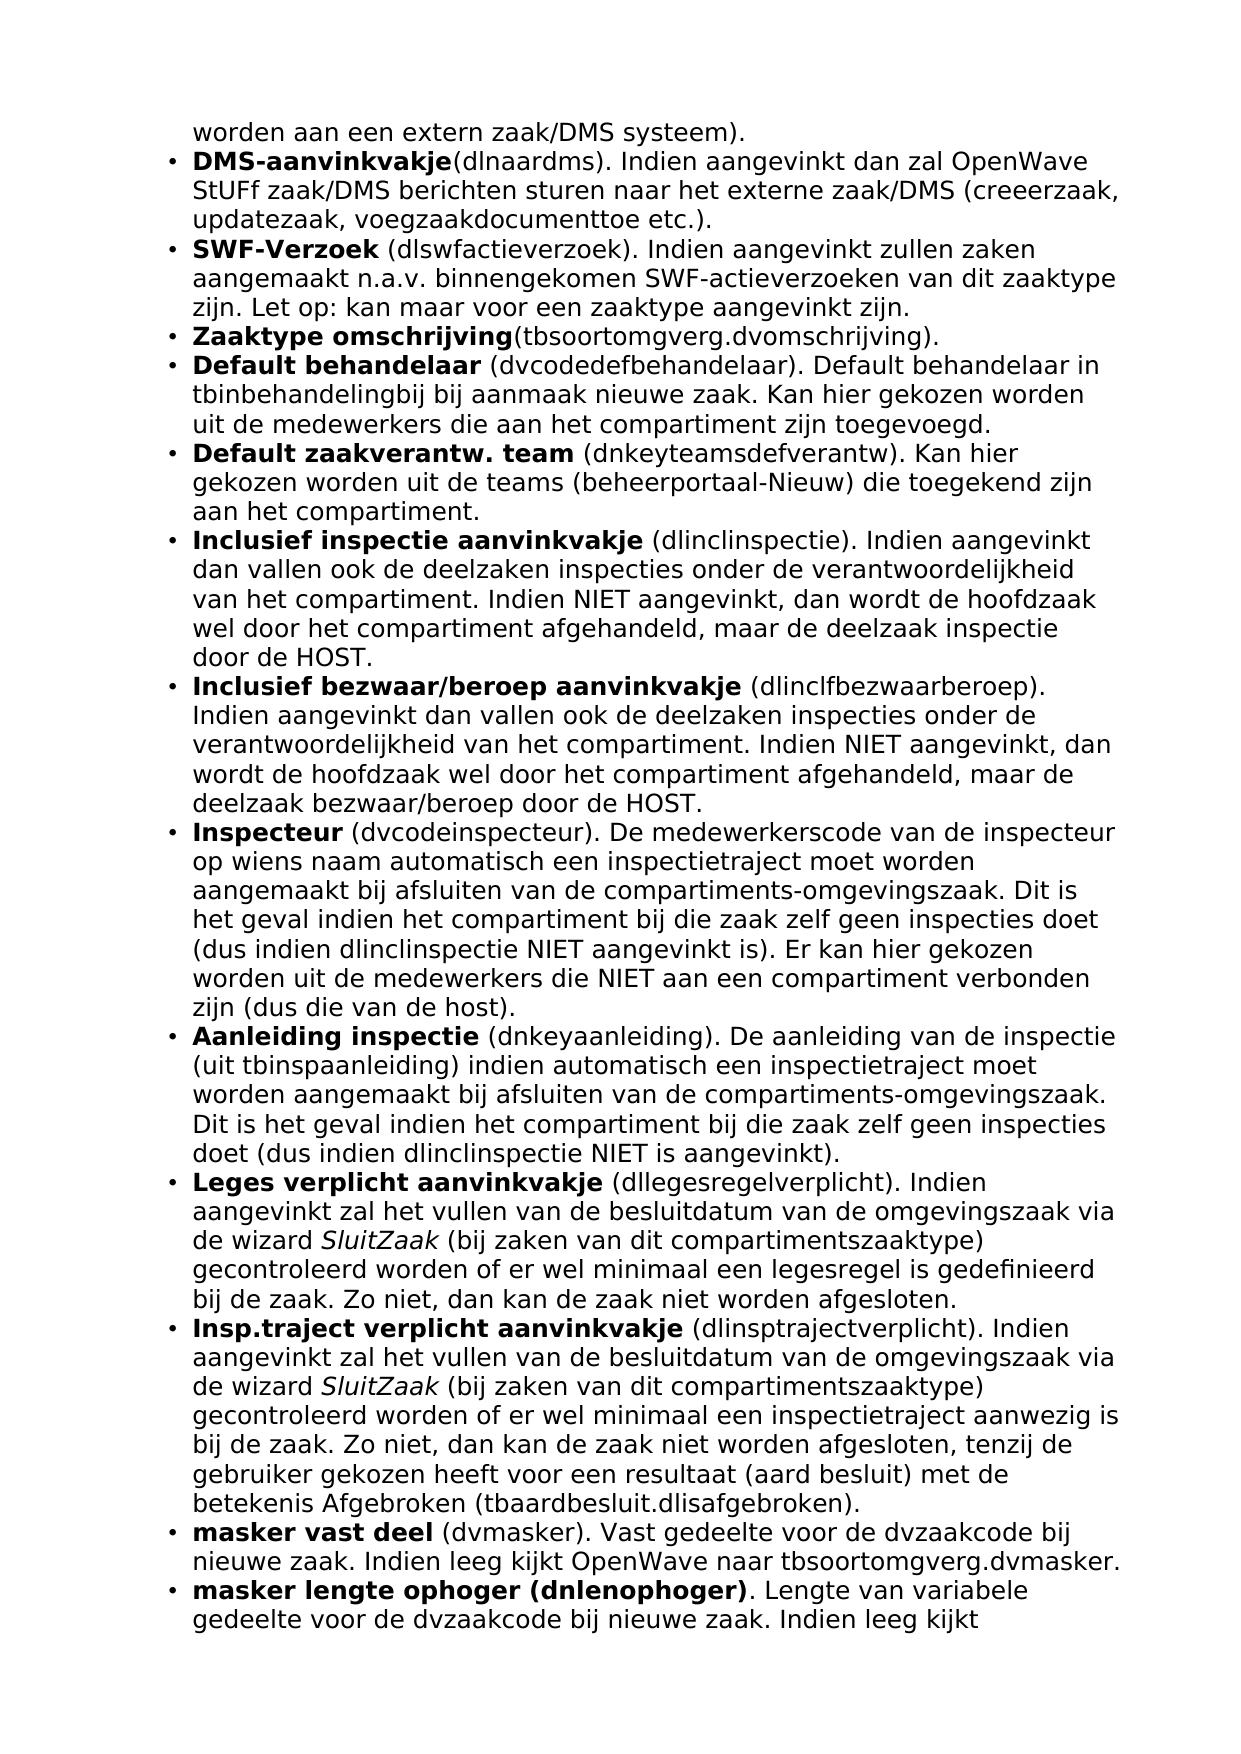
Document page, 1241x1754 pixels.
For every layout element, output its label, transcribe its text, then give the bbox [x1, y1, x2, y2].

list Inclusief inspectie aanvinkvakje (dlinclinspectie). Indien aangevinkt dan vallen ook de deelzaken inspecties onder de verantwoordelijkheid van het compartiment. Indien NIET aangevinkt, dan wordt de hoofdzaak wel door het compartiment afgehandeld, maar de deelzaak inspectie door de HOST. [177, 526, 1122, 672]
list Default zaakverantw. team (dnkeyteamsdefverantw). Kan hier gekozen worden uit de teams (beheerportaal-Nieuw) die toegekend zijn aan het compartiment. [177, 439, 1122, 526]
list Inclusief bezwaar/beroep aanvinkvakje (dlinclfbezwaarberoep). Indien aangevinkt dan vallen ook de deelzaken inspecties onder de verantwoordelijkheid van het compartiment. Indien NIET aangevinkt, dan wordt de hoofdzaak wel door het compartiment afgehandeld, maar de deelzaak bezwaar/beroep door de HOST. [177, 672, 1122, 818]
list Aanleiding inspectie (dnkeyaanleiding). De aanleiding van de inspectie (uit tbinspaanleiding) indien automatisch een inspectietraject moet worden aangemaakt bij afsluiten van de compartiments-omgevingszaak. Dit is het geval indien het compartiment bij die zaak zelf geen inspecties doet (dus indien dlinclinspectie NIET is aangevinkt). [177, 1022, 1122, 1168]
list SWF-Verzoek (dlswfactieverzoek). Indien aangevinkt zullen zaken aangemaakt n.a.v. binnengekomen SWF-actieverzoeken van dit zaaktype zijn. Let op: kan maar voor een zaaktype aangevinkt zijn. [177, 235, 1122, 322]
list Leges verplicht aanvinkvakje (dllegesregelverplicht). Indien aangevinkt zal het vullen van de besluitdatum van de omgevingszaak via de wizard SluitZaak (bij zaken van dit compartimentszaaktype) gecontroleerd worden of er wel minimaal een legesregel is gedefinieerd bij de zaak. Zo niet, dan kan de zaak niet worden afgesloten. [177, 1168, 1122, 1314]
list Zaaktype omschrijving(tbsoortomgverg.dvomschrijving). [177, 322, 1122, 351]
list Insp.traject verplicht aanvinkvakje (dlinsptrajectverplicht). Indien aangevinkt zal het vullen van de besluitdatum van de omgevingszaak via de wizard SluitZaak (bij zaken van dit compartimentszaaktype) gecontroleerd worden of er wel minimaal een inspectietraject aanwezig is bij de zaak. Zo niet, dan kan de zaak niet worden afgesloten, tenzij de gebruiker gekozen heeft voor een resultaat (aard besluit) met de betekenis Afgebroken (tbaardbesluit.dlisafgebroken). [177, 1314, 1122, 1518]
list Default behandelaar (dvcodedefbehandelaar). Default behandelaar in tbinbehandelingbij bij aanmaak nieuwe zaak. Kan hier gekozen worden uit de medewerkers die aan het compartiment zijn toegevoegd. [177, 351, 1122, 439]
list masker lengte ophoger (dnlenophoger). Lengte van variabele gedeelte voor de dvzaakcode bij nieuwe zaak. Indien leeg kijkt [177, 1576, 1122, 1635]
list masker vast deel (dvmasker). Vast gedeelte voor de dvzaakcode bij nieuwe zaak. Indien leeg kijkt OpenWave naar tbsoortomgverg.dvmasker. [177, 1518, 1122, 1576]
list worden aan een extern zaak/DMS systeem). [177, 118, 1122, 147]
list DMS-aanvinkvakje(dlnaardms). Indien aangevinkt dan zal OpenWave StUFf zaak/DMS berichten sturen naar het externe zaak/DMS (creeerzaak, updatezaak, voegzaakdocumenttoe etc.). [177, 147, 1122, 235]
list Inspecteur (dvcodeinspecteur). De medewerkerscode van de inspecteur op wiens naam automatisch een inspectietraject moet worden aangemaakt bij afsluiten van de compartiments-omgevingszaak. Dit is het geval indien het compartiment bij die zaak zelf geen inspecties doet (dus indien dlinclinspectie NIET aangevinkt is). Er kan hier gekozen worden uit de medewerkers die NIET aan een compartiment verbonden zijn (dus die van de host). [177, 818, 1122, 1022]
